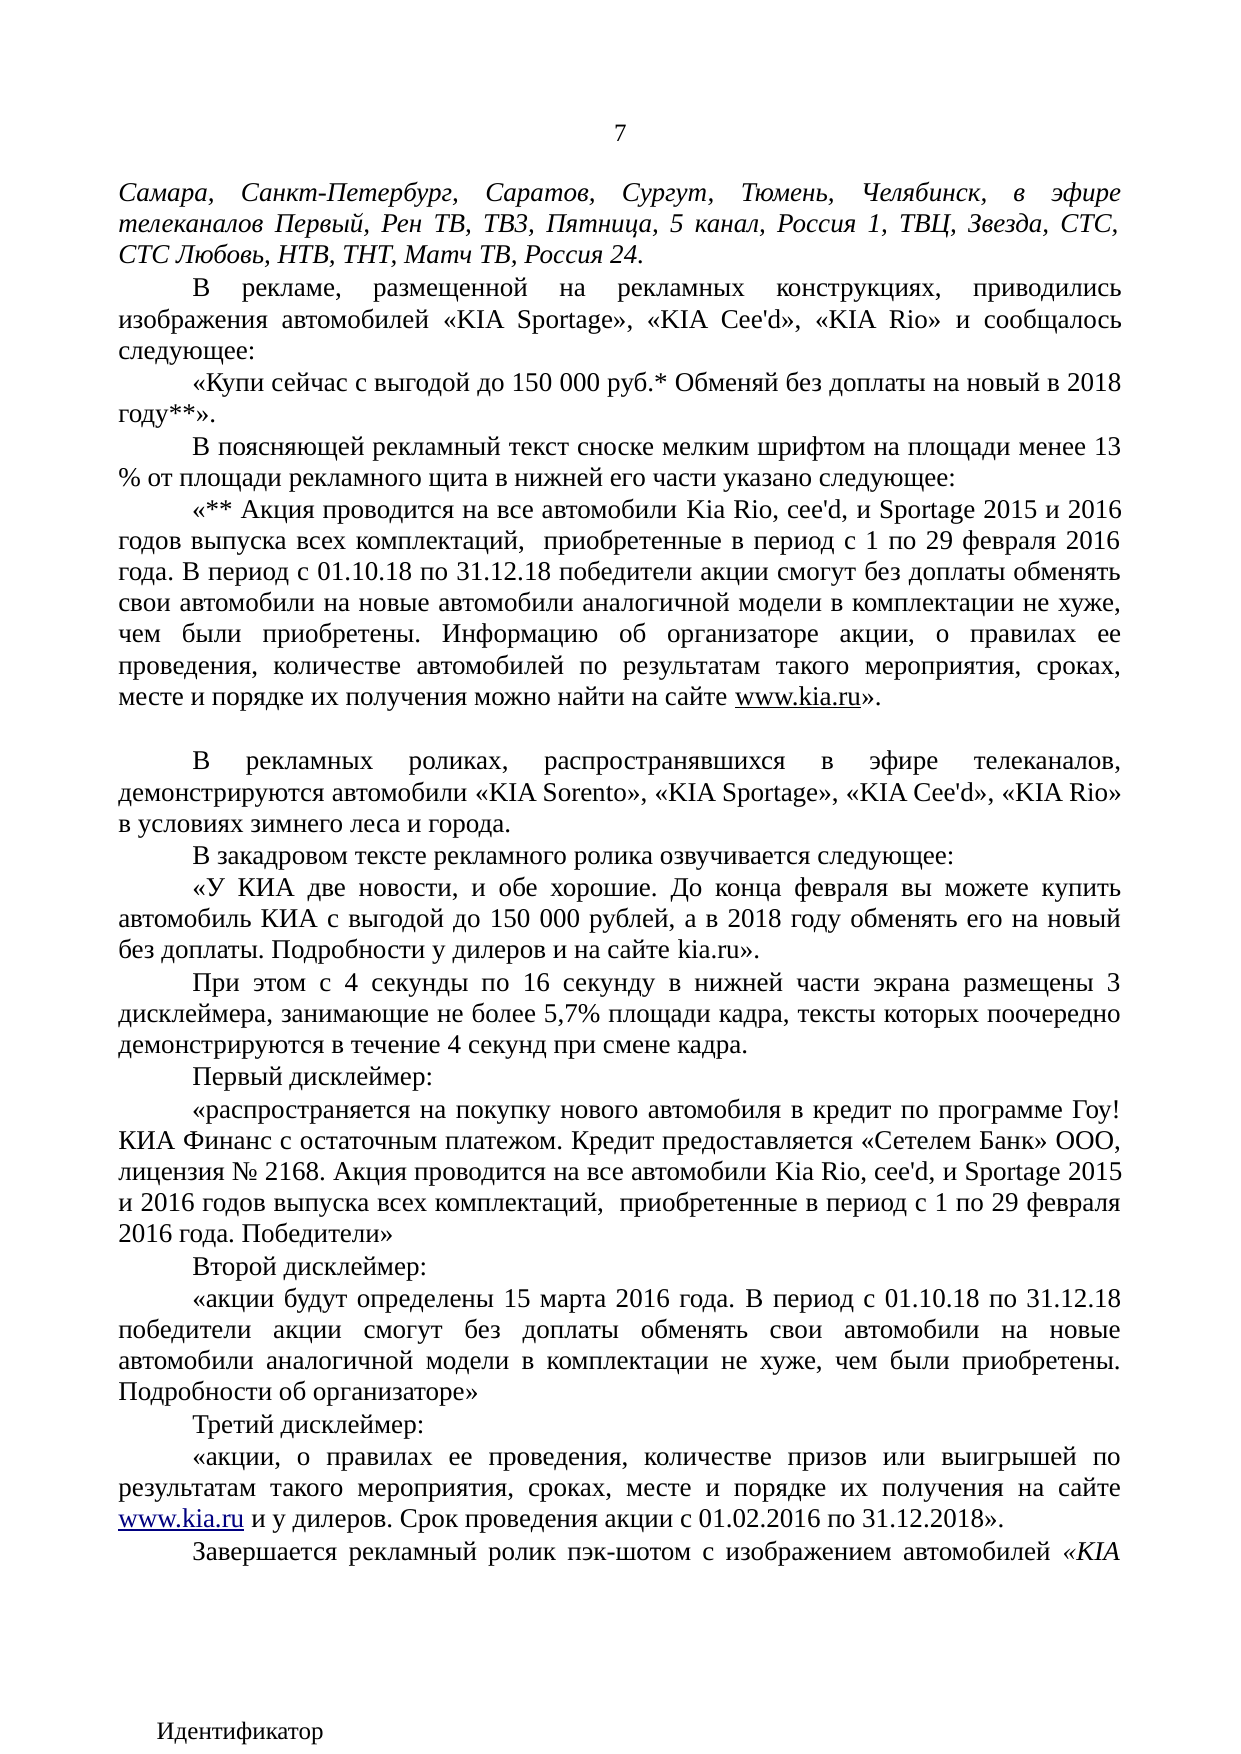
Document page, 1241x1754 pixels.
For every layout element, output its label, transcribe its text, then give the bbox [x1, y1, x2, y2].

text Третий дисклеймер: [118, 1408, 1122, 1439]
text «распространяется на покупку нового автомобиля в кредит по программе Гоу! КИА Финанс с остаточным платежом. Кредит предоставляется «Сетелем Банк» ООО, лицензия № 2168. Акция проводится на все автомобили Kia Rio, cee'd, и Sportage 2015 и 2016 годов выпуска всех комплектаций, приобретенные в период с 1 по 29 февраля 2016 года. Победители» [118, 1093, 1122, 1248]
text В поясняющей рекламный текст сноске мелким шрифтом на площади менее 13 % от площади рекламного щита в нижней его части указано следующее: [118, 429, 1122, 492]
text Завершается рекламный ролик пэк-шотом с изображением автомобилей «KIA [118, 1534, 1122, 1566]
text «акции, о правилах ее проведения, количестве призов или выигрышей по результатам такого мероприятия, сроках, месте и порядке их получения на сайте www.kia.ru и у дилеров. Срок проведения акции с 01.02.2016 по 31.12.2018». [118, 1440, 1122, 1533]
text Первый дисклеймер: [118, 1061, 1122, 1092]
text «** Акция проводится на все автомобили Kia Rio, cee'd, и Sportage 2015 и 2016 годов выпуска всех комплектаций, приобретенные в период с 1 по 29 февраля 2016 года. В период с 01.10.18 по 31.12.18 победители акции смогут без доплаты обменять свои автомобили на новые автомобили аналогичной модели в комплектации не хуже, чем были приобретены. Информацию об организаторе акции, о правилах ее проведения, количестве автомобилей по результатам такого мероприятия, сроках, месте и порядке их получения можно найти на сайте www.kia.ru». [118, 493, 1122, 711]
text При этом с 4 секунды по 16 секунду в нижней части экрана размещены 3 дисклеймера, занимающие не более 5,7% площади кадра, тексты которых поочередно демонстрируются в течение 4 секунд при смене кадра. [118, 966, 1122, 1059]
text «Купи сейчас с выгодой до 150 000 руб.* Обменяй без доплаты на новый в 2018 году**». [118, 366, 1122, 428]
text Самара, Санкт-Петербург, Саратов, Сургут, Тюмень, Челябинск, в эфире телеканалов Первый, Рен ТВ, ТВ3, Пятница, 5 канал, Россия 1, ТВЦ, Звезда, СТС, СТС Любовь, НТВ, ТНТ, Матч ТВ, Россия 24. [118, 176, 1122, 270]
text Второй дисклеймер: [118, 1250, 1122, 1281]
text «акции будут определены 15 марта 2016 года. В период с 01.10.18 по 31.12.18 победители акции смогут без доплаты обменять свои автомобили на новые автомобили аналогичной модели в комплектации не хуже, чем были приобретены. Подробности об организаторе» [118, 1282, 1122, 1407]
text В закадровом тексте рекламного ролика озвучивается следующее: [118, 839, 1122, 870]
text В рекламных роликах, распространявшихся в эфире телеканалов, демонстрируются автомобили «KIA Sorento», «KIA Sportage», «KIA Cee'd», «KIA Rio» в условиях зимнего леса и города. [118, 744, 1122, 838]
text «У КИА две новости, и обе хорошие. До конца февраля вы можете купить автомобиль КИА с выгодой до 150 000 рублей, а в 2018 году обменять его на новый без доплаты. Подробности у дилеров и на сайте kia.ru». [118, 871, 1122, 965]
text В рекламе, размещенной на рекламных конструкциях, приводились изображения автомобилей «KIA Sportage», «KIA Cee'd», «KIA Rio» и сообщалось следующее: [118, 272, 1122, 365]
